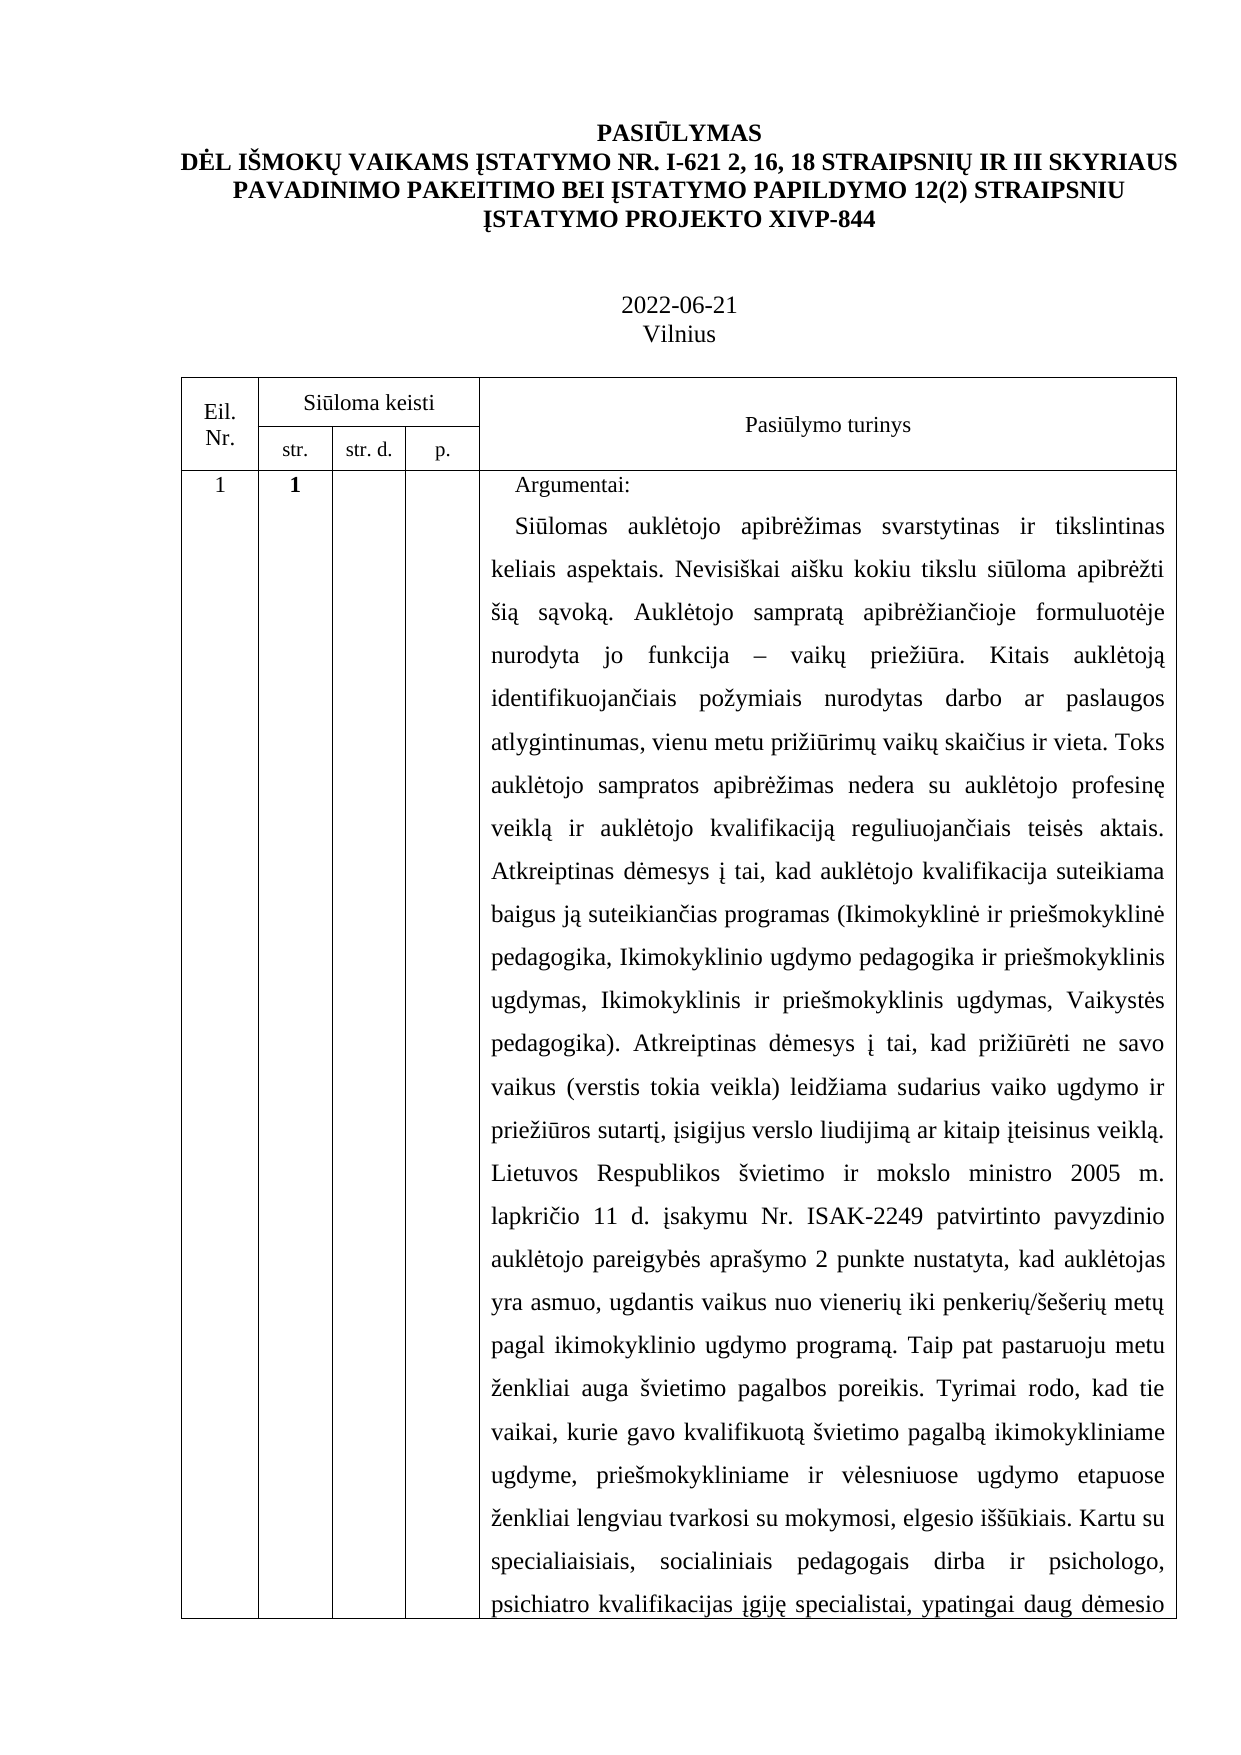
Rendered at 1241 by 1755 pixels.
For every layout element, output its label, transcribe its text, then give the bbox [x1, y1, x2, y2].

table_cell 1 [182, 471, 258, 1618]
table_cell 1 [259, 471, 332, 1618]
table_header Eil. Nr. [182, 378, 258, 470]
table_cell [406, 471, 479, 1618]
table_header Siūloma keisti [259, 378, 479, 426]
text 2022-06-21 [177, 291, 1181, 319]
table_cell [333, 471, 405, 1618]
text PASIŪLYMAS [177, 118, 1181, 147]
table_cell Argumentai: Siūlomas auklėtojo apibrėžimas svarstytinas ir tikslintinas keliais aspektais. Nevisiškai aišku kokiu tikslu siūloma apibrėžti šią sąvoką. Auklėtojo sampratą apibrėžiančioje formuluotėje nurodyta jo funkcija – vaikų priežiūra. Kitais auklėtoją identifikuojančiais požymiais nurodytas darbo ar paslaugos atlygintinumas, vienu metu prižiūrimų vaikų skaičius ir vieta. Toks auklėtojo sampratos apibrėžimas nedera su auklėtojo profesinę veiklą ir auklėtojo kvalifikaciją reguliuojančiais teisės aktais. Atkreiptinas dėmesys į tai, kad auklėtojo kvalifikacija suteikiama baigus ją suteikiančias programas (Ikimokyklinė ir priešmokyklinė pedagogika, Ikimokyklinio ugdymo pedagogika ir priešmokyklinis ugdymas, Ikimokyklinis ir priešmokyklinis ugdymas, Vaikystės pedagogika). Atkreiptinas dėmesys į tai, kad prižiūrėti ne savo vaikus (verstis tokia veikla) leidžiama sudarius vaiko ugdymo ir priežiūros sutartį, įsigijus verslo liudijimą ar kitaip įteisinus veiklą. Lietuvos Respublikos švietimo ir mokslo ministro 2005 m. lapkričio 11 d. įsakymu Nr. ISAK-2249 patvirtinto pavyzdinio auklėtojo pareigybės aprašymo 2 punkte nustatyta, kad auklėtojas yra asmuo, ugdantis vaikus nuo vienerių iki penkerių/šešerių metų pagal ikimokyklinio ugdymo programą. Taip pat pastaruoju metu ženkliai auga švietimo pagalbos poreikis. Tyrimai rodo, kad tie vaikai, kurie gavo kvalifikuotą švietimo pagalbą ikimokykliniame ugdyme, priešmokykliniame ir vėlesniuose ugdymo etapuose ženkliai lengviau tvarkosi su mokymosi, elgesio iššūkiais. Kartu su specialiaisiais, socialiniais pedagogais dirba ir psichologo, psichiatro kvalifikacijas įgiję specialistai, ypatingai daug dėmesio [480, 471, 1176, 1618]
table_cell str. [259, 427, 332, 470]
text DĖL IŠMOKŲ VAIKAMS ĮSTATYMO NR. I-621 2, 16, 18 STRAIPSNIŲ IR III SKYRIAUS PAVADINIMO PAKEITIMO BEI ĮSTATYMO PAPILDYMO 12(2) STRAIPSNIU ĮSTATYMO PROJEKTO XIVP-844 [177, 147, 1181, 233]
text Vilnius [177, 319, 1181, 348]
table_header Pasiūlymo turinys [480, 378, 1176, 470]
table_cell str. d. [333, 427, 405, 470]
table_cell p. [406, 427, 479, 470]
